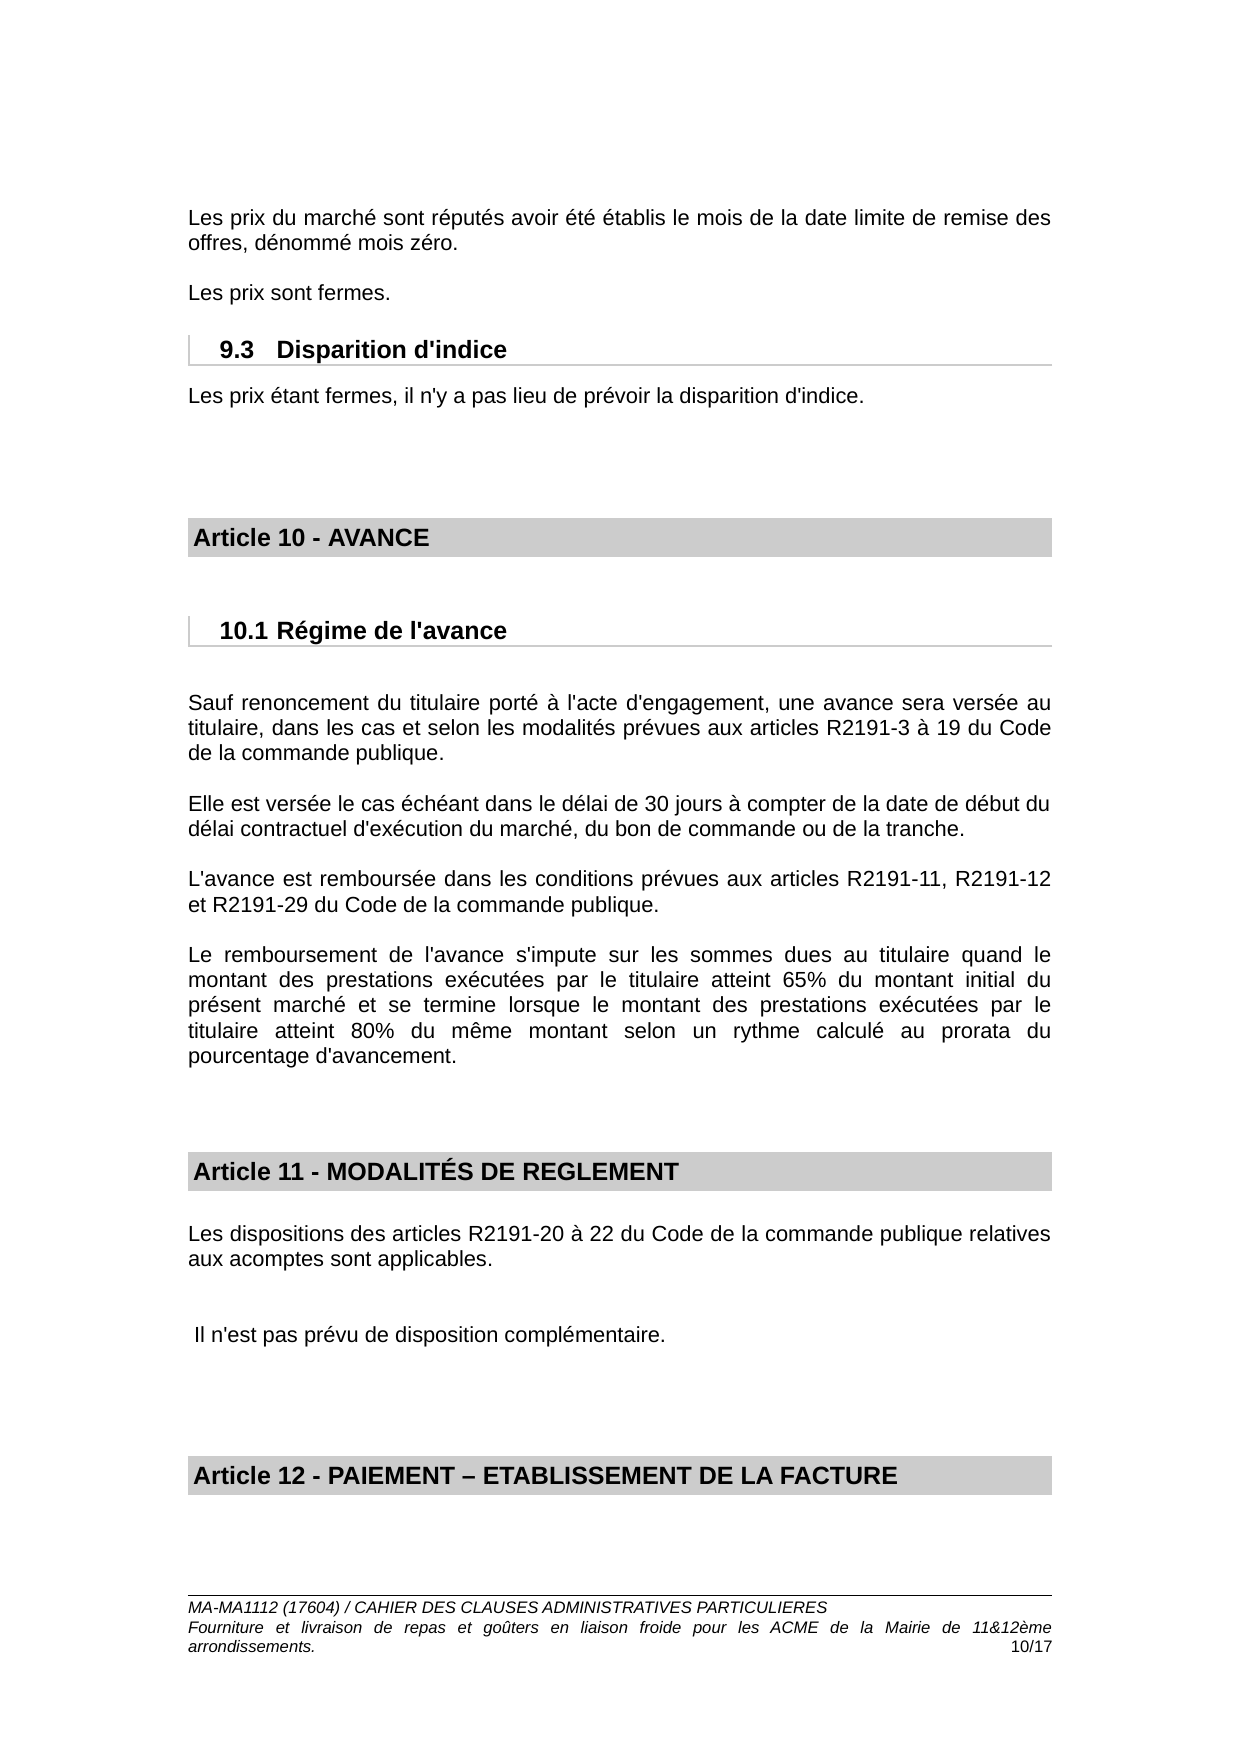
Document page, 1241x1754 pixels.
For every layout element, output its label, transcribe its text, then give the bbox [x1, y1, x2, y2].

text Le remboursement de l'avance s'impute sur les sommes dues au titulaire quand le montant des prestations exécutées par le titulaire atteint 65% du montant initial du présent marché et se termine lorsque le montant des prestations exécutées par le titulaire atteint 80% du même montant selon un rythme calculé au prorata du pourcentage d'avancement. [188, 942, 1052, 1068]
text Il n'est pas prévu de disposition complémentaire. [188, 1321, 1052, 1347]
subtitle AVANCE [190, 520, 1050, 555]
subtitle PAIEMENT – ETABLISSEMENT DE LA FACTURE [190, 1458, 1050, 1493]
text Elle est versée le cas échéant dans le délai de 30 jours à compter de la date de début du délai contractuel d'exécution du marché, du bon de commande ou de la tranche. [188, 791, 1052, 841]
text Les prix étant fermes, il n'y a pas lieu de prévoir la disparition d'indice. [188, 383, 1052, 409]
subtitle Régime de l'avance [190, 616, 1052, 645]
text Sauf renoncement du titulaire porté à l'acte d'engagement, une avance sera versée au titulaire, dans les cas et selon les modalités prévues aux articles R2191-3 à 19 du Code de la commande publique. [188, 690, 1052, 765]
subtitle MODALITÉS DE REGLEMENT [190, 1155, 1050, 1189]
text L'avance est remboursée dans les conditions prévues aux articles R2191-11, R2191-12 et R2191-29 du Code de la commande publique. [188, 866, 1052, 917]
text Les prix sont fermes. [188, 280, 1052, 305]
text Les prix du marché sont réputés avoir été établis le mois de la date limite de remise des offres, dénommé mois zéro. [188, 204, 1052, 255]
text Les dispositions des articles R2191-20 à 22 du Code de la commande publique relatives aux acomptes sont applicables. [188, 1221, 1052, 1271]
subtitle Disparition d'indice [190, 335, 1052, 364]
